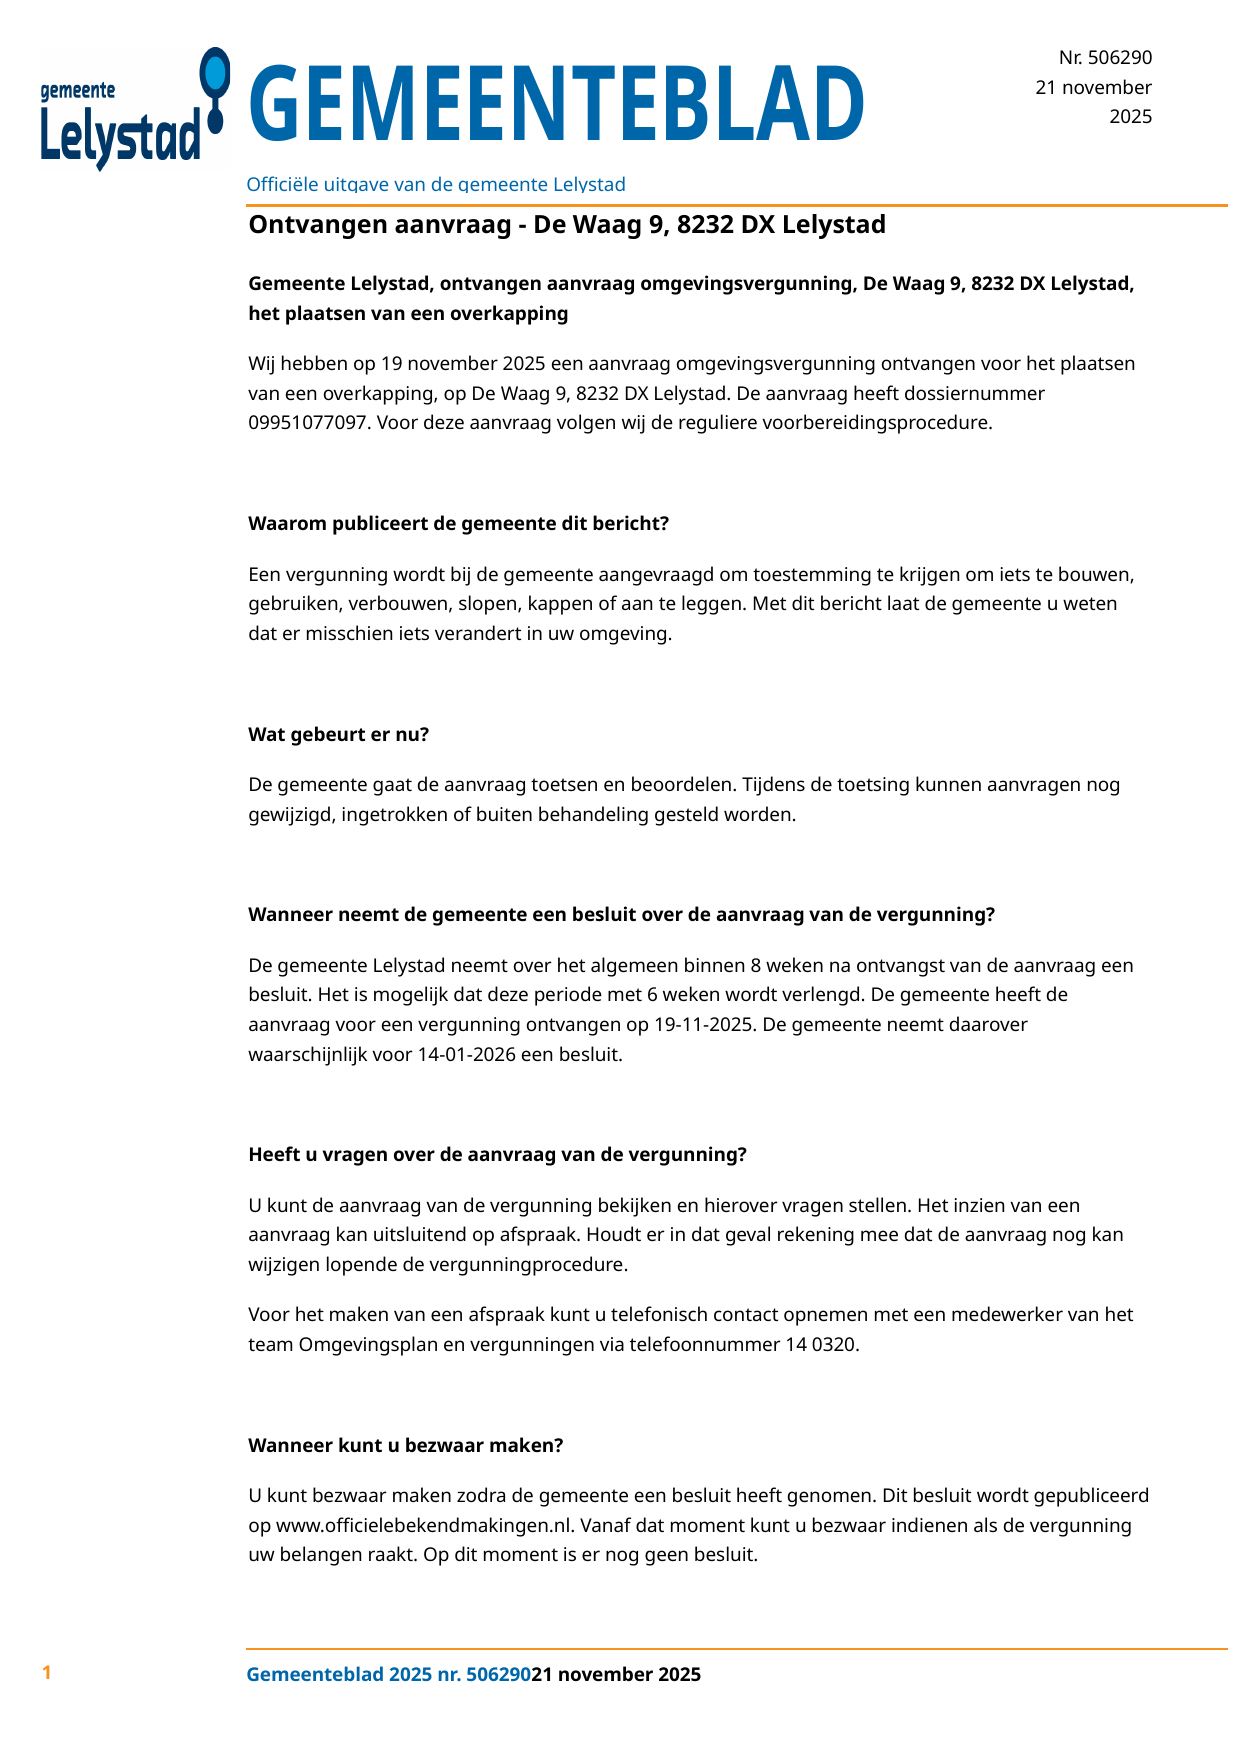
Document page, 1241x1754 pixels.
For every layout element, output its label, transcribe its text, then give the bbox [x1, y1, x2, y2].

text Wat gebeurt er nu? [248, 721, 1152, 746]
picture [41, 47, 231, 172]
text U kunt bezwaar maken zodra de gemeente een besluit heeft genomen. Dit besluit wordt gepubliceerd op www.officielebekendmakingen.nl. Vanaf dat moment kunt u bezwaar indienen als de vergunning uw belangen raakt. Op dit moment is er nog geen besluit. [248, 1482, 1152, 1567]
text U kunt de aanvraag van de vergunning bekijken en hierover vragen stellen. Het inzien van een aanvraag kan uitsluitend op afspraak. Houdt er in dat geval rekening mee dat de aanvraag nog kan wijzigen lopende de vergunningprocedure. [248, 1192, 1152, 1277]
text Wij hebben op 19 november 2025 een aanvraag omgevingsvergunning ontvangen voor het plaatsen van een overkapping, op De Waag 9, 8232 DX Lelystad. De aanvraag heeft dossiernummer 09951077097. Voor deze aanvraag volgen wij de reguliere voorbereidingsprocedure. [248, 350, 1152, 435]
text Gemeente Lelystad, ontvangen aanvraag omgevingsvergunning, De Waag 9, 8232 DX Lelystad, het plaatsen van een overkapping [248, 270, 1152, 326]
text Waarom publiceert de gemeente dit bericht? [248, 510, 1152, 536]
text De gemeente Lelystad neemt over het algemeen binnen 8 weken na ontvangst van de aanvraag een besluit. Het is mogelijk dat deze periode met 6 weken wordt verlengd. De gemeente heeft de aanvraag voor een vergunning ontvangen op 19-11-2025. De gemeente neemt daarover waarschijnlijk voor 14-01-2026 een besluit. [248, 952, 1152, 1066]
text Voor het maken van een afspraak kunt u telefonisch contact opnemen met een medewerker van het team Omgevingsplan en vergunningen via telefoonnummer 14 0320. [248, 1302, 1152, 1357]
text Ontvangen aanvraag - De Waag 9, 8232 DX Lelystad [248, 207, 1152, 241]
text Wanneer kunt u bezwaar maken? [248, 1432, 1152, 1458]
text Wanneer neemt de gemeente een besluit over de aanvraag van de vergunning? [248, 902, 1152, 927]
text Heeft u vragen over de aanvraag van de vergunning? [248, 1142, 1152, 1167]
text De gemeente gaat de aanvraag toetsen en beoordelen. Tijdens de toetsing kunnen aanvragen nog gewijzigd, ingetrokken of buiten behandeling gesteld worden. [248, 771, 1152, 826]
text Een vergunning wordt bij de gemeente aangevraagd om toestemming te krijgen om iets te bouwen, gebruiken, verbouwen, slopen, kappen of aan te leggen. Met dit bericht laat de gemeente u weten dat er misschien iets verandert in uw omgeving. [248, 561, 1152, 646]
